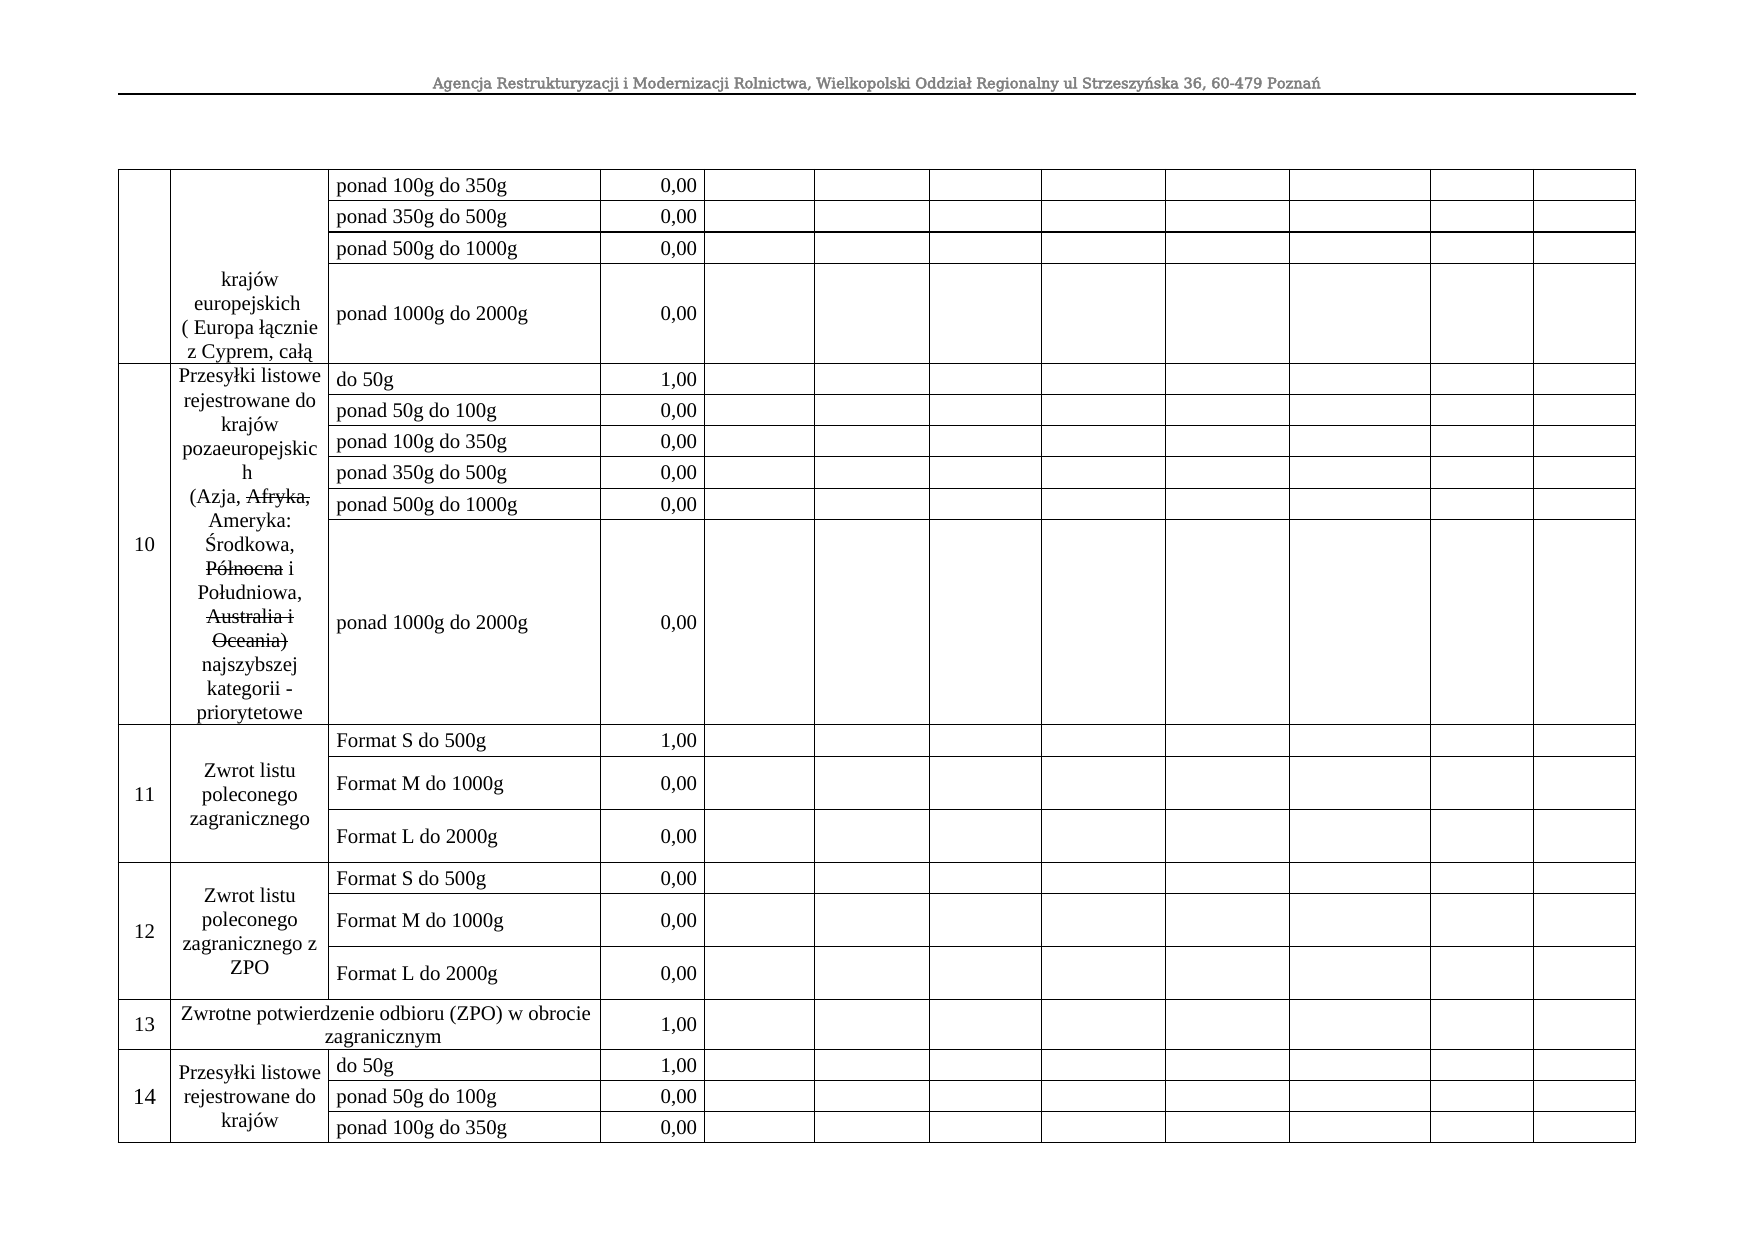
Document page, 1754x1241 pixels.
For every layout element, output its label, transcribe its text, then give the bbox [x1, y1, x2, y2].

table_cell [1534, 170, 1635, 200]
table_cell [930, 863, 1041, 893]
table_cell [815, 757, 929, 809]
table_cell [930, 725, 1041, 756]
table_cell [815, 201, 929, 231]
table_cell [1431, 1000, 1533, 1048]
table_cell ponad 500g do 1000g [329, 489, 600, 519]
table_cell [1431, 170, 1533, 200]
table_cell Zwrotne potwierdzenie odbioru (ZPO) w obrocie zagranicznym [171, 1000, 600, 1048]
table_cell Format L do 2000g [329, 810, 600, 862]
table_cell [705, 426, 814, 456]
table_cell [1431, 1050, 1533, 1080]
table_cell [930, 264, 1041, 362]
table_cell Format M do 1000g [329, 894, 600, 946]
table_cell [705, 364, 814, 394]
table_cell Przesyłki listowe rejestrowane do krajów europejskich ( Europa łącznie z Cyprem, całą Rosją i Izraelem) najszybszej kategorii - priorytetowe [171, 170, 328, 362]
table_cell [1534, 395, 1635, 425]
table_cell 1,00 [601, 364, 704, 394]
table_cell [1290, 1112, 1430, 1142]
table_cell [1042, 395, 1165, 425]
table_cell [1431, 520, 1533, 724]
table_cell [1166, 364, 1289, 394]
table_cell 0,00 [601, 1081, 704, 1111]
table_cell Zwrot listu poleconego zagranicznego z ZPO [171, 863, 328, 999]
table_cell [1290, 170, 1430, 200]
table_cell [1042, 1050, 1165, 1080]
table_cell [1042, 170, 1165, 200]
table_cell [1431, 894, 1533, 946]
table_cell [705, 170, 814, 200]
table_cell [1431, 457, 1533, 487]
table_cell [1290, 894, 1430, 946]
table_cell [1534, 1112, 1635, 1142]
table_cell [1431, 395, 1533, 425]
table_cell [1431, 489, 1533, 519]
table_cell [705, 863, 814, 893]
table_cell 1,00 [601, 725, 704, 756]
table_cell [1431, 863, 1533, 893]
table_cell [705, 894, 814, 946]
table_cell [1042, 1000, 1165, 1048]
table_cell [930, 1081, 1041, 1111]
table_cell 0,00 [601, 757, 704, 809]
table_cell [1042, 725, 1165, 756]
table_cell 0,00 [601, 520, 704, 724]
table_cell [1534, 1000, 1635, 1048]
table_cell [815, 170, 929, 200]
table_cell 0,00 [601, 201, 704, 231]
table_cell [815, 1000, 929, 1048]
table_cell [815, 947, 929, 999]
table_cell [1431, 264, 1533, 362]
table_cell Przesyłki listowe rejestrowane do krajów pozaeuropejskich (Azja, Afryka, Ameryka: Środkowa, Północna i Południowa, Australia i Oceania) najszybszej kategorii - priorytetowe [171, 1050, 328, 1142]
table_cell 0,00 [601, 170, 704, 200]
table_cell [1431, 725, 1533, 756]
table_cell [815, 395, 929, 425]
table_cell [1290, 201, 1430, 231]
table_cell [1431, 364, 1533, 394]
table_cell [1042, 947, 1165, 999]
table_cell 0,00 [601, 1112, 704, 1142]
table_cell [1290, 489, 1430, 519]
table_cell Przesyłki listowe rejestrowane do krajów pozaeuropejskich (Azja, Afryka, Ameryka: Środkowa, Północna i Południowa, Australia i Oceania) najszybszej kategorii - priorytetowe [171, 364, 328, 724]
table_cell [1042, 863, 1165, 893]
table_cell [1042, 364, 1165, 394]
table_cell [705, 201, 814, 231]
table_cell [1166, 725, 1289, 756]
table_cell [1534, 364, 1635, 394]
table_cell [705, 395, 814, 425]
table_cell [1290, 725, 1430, 756]
table_cell 0,00 [601, 264, 704, 362]
table_cell ponad 50g do 100g [329, 395, 600, 425]
table_cell [930, 426, 1041, 456]
table_cell [1534, 894, 1635, 946]
table_cell [1290, 233, 1430, 263]
table_cell [1534, 810, 1635, 862]
table_cell [1431, 426, 1533, 456]
table_cell [1431, 810, 1533, 862]
table_cell [705, 1000, 814, 1048]
table_cell [705, 264, 814, 362]
table_cell [1534, 457, 1635, 487]
table_cell [1166, 1050, 1289, 1080]
table_cell Zwrot listu poleconego zagranicznego [171, 725, 328, 862]
table_cell 0,00 [601, 947, 704, 999]
table_cell [1290, 395, 1430, 425]
table_cell [1534, 1050, 1635, 1080]
table_cell [815, 233, 929, 263]
table_cell [1431, 1081, 1533, 1111]
table_cell 0,00 [601, 457, 704, 487]
table_cell Format L do 2000g [329, 947, 600, 999]
table_cell [1042, 757, 1165, 809]
table_cell [1290, 264, 1430, 362]
table_cell [1042, 264, 1165, 362]
table_cell [1166, 457, 1289, 487]
table_cell [815, 1112, 929, 1142]
table_cell [1166, 201, 1289, 231]
table_cell [815, 457, 929, 487]
table_cell [705, 489, 814, 519]
table_cell [930, 947, 1041, 999]
table_cell Format M do 1000g [329, 757, 600, 809]
table_cell [1042, 201, 1165, 231]
table_cell [1166, 894, 1289, 946]
table_cell [119, 170, 170, 362]
table_cell [1534, 520, 1635, 724]
table_cell ponad 100g do 350g [329, 170, 600, 200]
table_cell [1290, 947, 1430, 999]
table_cell 13 [119, 1000, 170, 1048]
table_cell ponad 500g do 1000g [329, 233, 600, 263]
table_cell [1166, 170, 1289, 200]
table_cell [930, 757, 1041, 809]
table_cell [1042, 894, 1165, 946]
table_cell [815, 489, 929, 519]
table_cell [815, 1050, 929, 1080]
table_cell [1166, 489, 1289, 519]
table_cell [1166, 233, 1289, 263]
table_cell 1,00 [601, 1000, 704, 1048]
table_cell [815, 863, 929, 893]
table_cell [1534, 863, 1635, 893]
table_cell ponad 100g do 350g [329, 426, 600, 456]
table_cell [1290, 863, 1430, 893]
table_cell [1166, 1000, 1289, 1048]
table_cell [705, 757, 814, 809]
table_cell [1431, 1112, 1533, 1142]
table_cell [1166, 1081, 1289, 1111]
table_cell [930, 170, 1041, 200]
table_cell 0,00 [601, 233, 704, 263]
table_cell [930, 810, 1041, 862]
table_cell [1166, 264, 1289, 362]
table_cell [815, 520, 929, 724]
table_cell do 50g [329, 364, 600, 394]
table_cell [1042, 520, 1165, 724]
table_cell [815, 894, 929, 946]
table_cell [1166, 395, 1289, 425]
table_cell [1042, 1112, 1165, 1142]
table_cell [930, 1050, 1041, 1080]
table_cell [1042, 1081, 1165, 1111]
table_cell [1166, 426, 1289, 456]
table_cell [1534, 947, 1635, 999]
table_cell [930, 894, 1041, 946]
table_cell [930, 520, 1041, 724]
table_cell ponad 350g do 500g [329, 201, 600, 231]
table_cell ponad 1000g do 2000g [329, 264, 600, 362]
table_cell [705, 947, 814, 999]
table_cell [1431, 201, 1533, 231]
table_cell 0,00 [601, 894, 704, 946]
table_cell [705, 457, 814, 487]
table_cell [930, 233, 1041, 263]
table_cell [705, 810, 814, 862]
table_cell [1534, 1081, 1635, 1111]
table_cell Format S do 500g [329, 863, 600, 893]
table_cell [1166, 947, 1289, 999]
table_cell [930, 1000, 1041, 1048]
table_cell [815, 810, 929, 862]
table_cell [1534, 725, 1635, 756]
table_cell [1534, 233, 1635, 263]
table_cell 12 [119, 863, 170, 999]
table_cell 0,00 [601, 863, 704, 893]
table_cell [705, 520, 814, 724]
table_cell [1290, 520, 1430, 724]
table_cell 14 [119, 1050, 170, 1142]
table_cell [705, 725, 814, 756]
table_cell 0,00 [601, 426, 704, 456]
table_cell [1290, 457, 1430, 487]
table_cell [815, 1081, 929, 1111]
table_cell 1,00 [601, 1050, 704, 1080]
table_cell [1042, 489, 1165, 519]
table_cell [1290, 1050, 1430, 1080]
table_cell [705, 233, 814, 263]
table_cell [1166, 810, 1289, 862]
table_cell [1431, 947, 1533, 999]
table_cell ponad 50g do 100g [329, 1081, 600, 1111]
table_cell [1166, 1112, 1289, 1142]
table_cell [1431, 233, 1533, 263]
table_cell [1042, 457, 1165, 487]
table_cell 0,00 [601, 489, 704, 519]
table_cell 0,00 [601, 395, 704, 425]
table_cell [1290, 1000, 1430, 1048]
table_cell [930, 489, 1041, 519]
table_cell ponad 100g do 350g [329, 1112, 600, 1142]
table_cell [1290, 757, 1430, 809]
table_cell [1290, 1081, 1430, 1111]
table_cell [705, 1050, 814, 1080]
table_cell [1290, 426, 1430, 456]
table_cell [930, 457, 1041, 487]
table_cell [1290, 364, 1430, 394]
table_cell 10 [119, 364, 170, 724]
table_cell [1431, 757, 1533, 809]
table_cell [1166, 520, 1289, 724]
table_cell [815, 364, 929, 394]
table_cell [1042, 426, 1165, 456]
table_cell [1290, 810, 1430, 862]
table_cell [1166, 757, 1289, 809]
table_cell 11 [119, 725, 170, 862]
table_cell [1166, 863, 1289, 893]
table_cell [815, 426, 929, 456]
table_cell do 50g [329, 1050, 600, 1080]
table_cell [1534, 264, 1635, 362]
table_cell ponad 1000g do 2000g [329, 520, 600, 724]
table_cell 0,00 [601, 810, 704, 862]
table_cell [930, 364, 1041, 394]
table_cell [705, 1112, 814, 1142]
table_cell ponad 350g do 500g [329, 457, 600, 487]
table_cell [815, 725, 929, 756]
table_cell [1534, 426, 1635, 456]
table_cell [1042, 233, 1165, 263]
table_cell [1534, 489, 1635, 519]
table_cell [1042, 810, 1165, 862]
table_cell [705, 1081, 814, 1111]
table_cell [930, 395, 1041, 425]
table_cell [1534, 757, 1635, 809]
table_cell [1534, 201, 1635, 231]
table_cell [930, 201, 1041, 231]
table_cell Format S do 500g [329, 725, 600, 756]
table_cell [815, 264, 929, 362]
table_cell [930, 1112, 1041, 1142]
